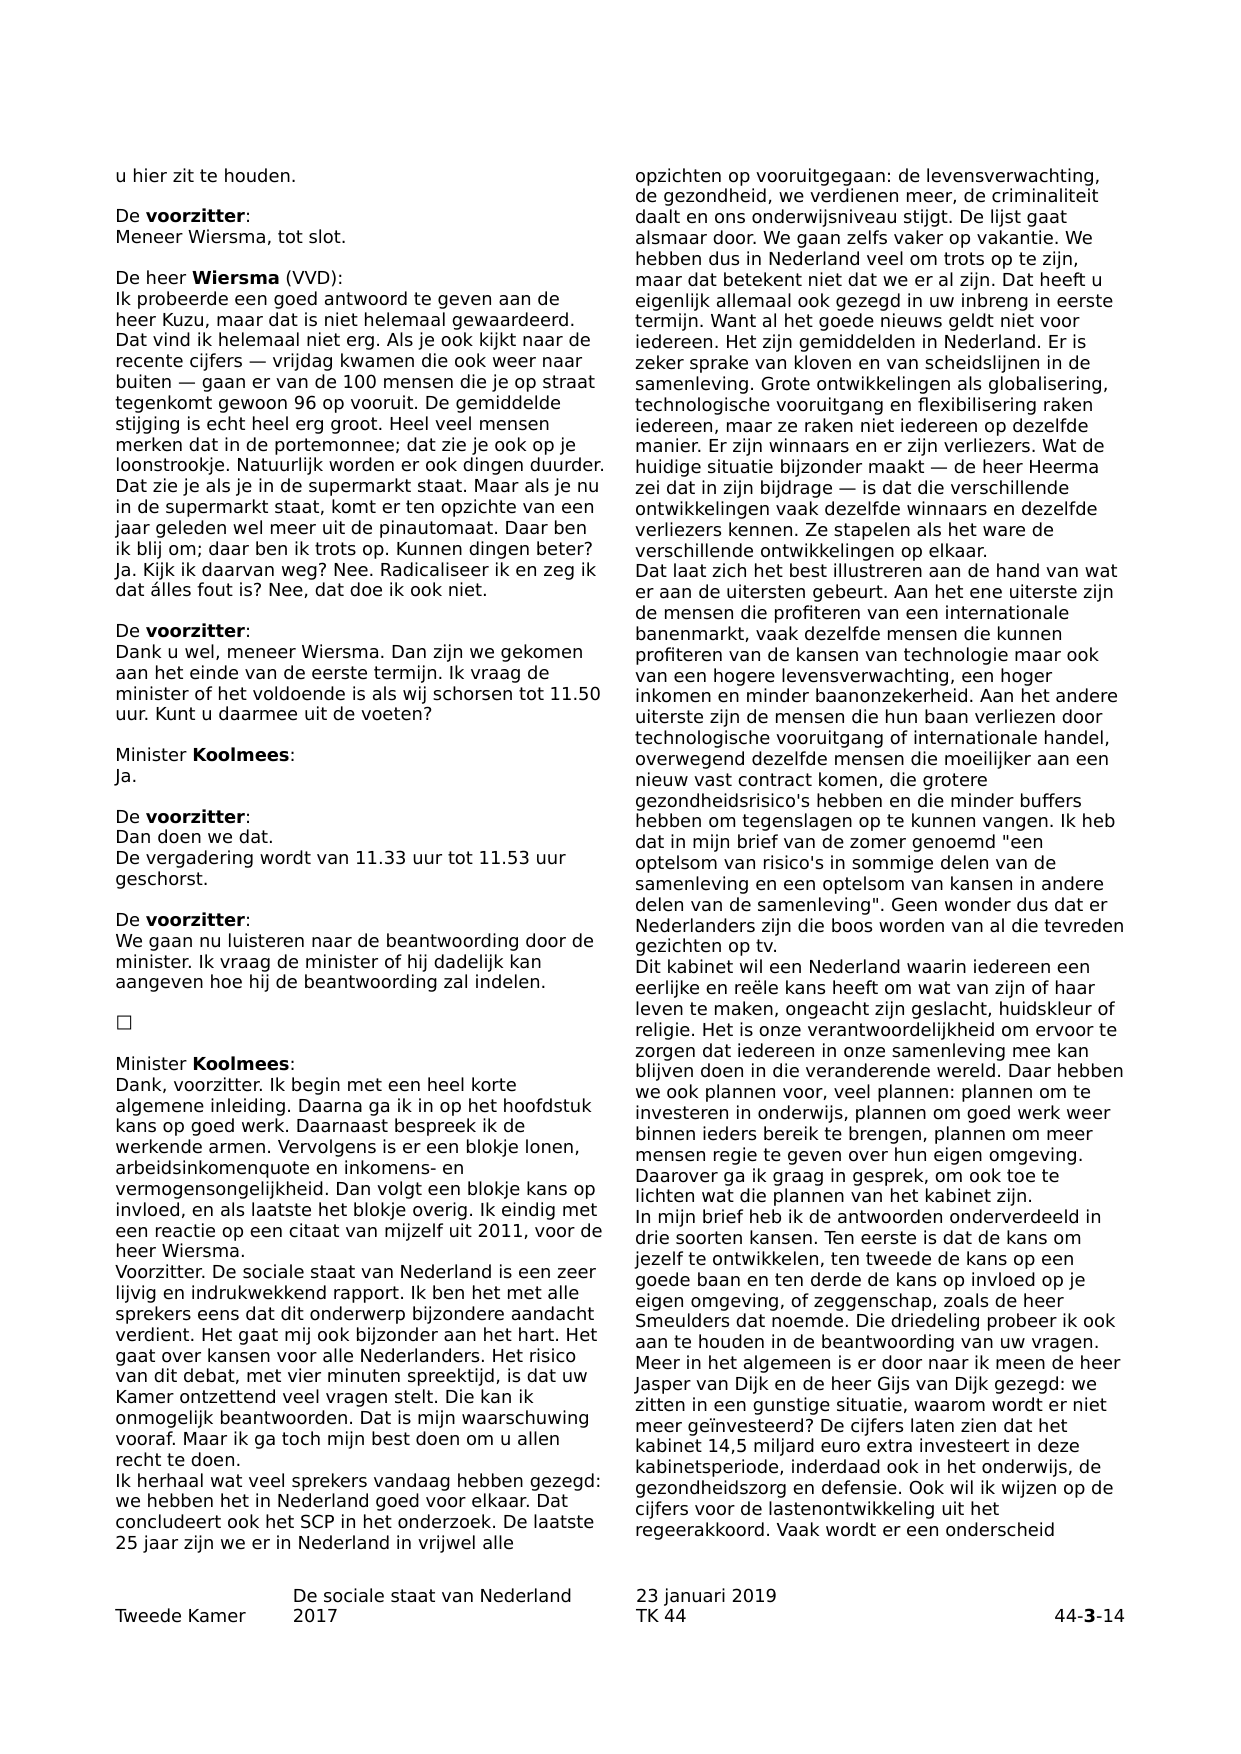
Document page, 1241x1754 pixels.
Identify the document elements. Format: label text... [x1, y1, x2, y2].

text Voorzitter. De sociale staat van Nederland is een zeer lijvig en indrukwekkend rapport. Ik ben het met alle sprekers eens dat dit onderwerp bijzondere aandacht verdient. Het gaat mij ook bijzonder aan het hart. Het gaat over kansen voor alle Nederlanders. Het risico van dit debat, met vier minuten spreektijd, is dat uw Kamer ontzettend veel vragen stelt. Die kan ik onmogelijk beantwoorden. Dat is mijn waarschuwing vooraf. Maar ik ga toch mijn best doen om u allen recht te doen. [115, 1262, 605, 1470]
text Meneer Wiersma, tot slot. [115, 227, 605, 248]
text Dank u wel, meneer Wiersma. Dan zijn we gekomen aan het einde van de eerste termijn. Ik vraag de minister of het voldoende is als wij schorsen tot 11.50 uur. Kunt u daarmee uit de voeten? [115, 642, 605, 725]
text De vergadering wordt van 11.33 uur tot 11.53 uur geschorst. [115, 848, 605, 890]
text Ja. [115, 766, 605, 787]
text Meer in het algemeen is er door naar ik meen de heer Jasper van Dijk en de heer Gijs van Dijk gezegd: we zitten in een gunstige situatie, waarom wordt er niet meer geïnvesteerd? De cijfers laten zien dat het kabinet 14,5 miljard euro extra investeert in deze kabinetsperiode, inderdaad ook in het onderwijs, de gezondheidszorg en defensie. Ook wil ik wijzen op de cijfers voor de lastenontwikkeling uit het regeerakkoord. Vaak wordt er een onderscheid [635, 1353, 1125, 1540]
text ⬜ [115, 1013, 605, 1034]
text De voorzitter: [115, 621, 605, 642]
text Minister Koolmees: [115, 1054, 605, 1074]
text Dit kabinet wil een Nederland waarin iedereen een eerlijke en reële kans heeft om wat van zijn of haar leven te maken, ongeacht zijn geslacht, huidskleur of religie. Het is onze verantwoordelijkheid om ervoor te zorgen dat iedereen in onze samenleving mee kan blijven doen in die veranderende wereld. Daar hebben we ook plannen voor, veel plannen: plannen om te investeren in onderwijs, plannen om goed werk weer binnen ieders bereik te brengen, plannen om meer mensen regie te geven over hun eigen omgeving. Daarover ga ik graag in gesprek, om ook toe te lichten wat die plannen van het kabinet zijn. [635, 957, 1125, 1207]
text De voorzitter: [115, 807, 605, 827]
text Dan doen we dat. [115, 827, 605, 848]
text Ik herhaal wat veel sprekers vandaag hebben gezegd: we hebben het in Nederland goed voor elkaar. Dat concludeert ook het SCP in het onderzoek. De laatste 25 jaar zijn we er in Nederland in vrijwel alle [115, 1470, 605, 1554]
text De heer Wiersma (VVD): [115, 268, 605, 288]
text Dank, voorzitter. Ik begin met een heel korte algemene inleiding. Daarna ga ik in op het hoofdstuk kans op goed werk. Daarnaast bespreek ik de werkende armen. Vervolgens is er een blokje lonen, arbeidsinkomenquote en inkomens- en vermogensongelijkheid. Dan volgt een blokje kans op invloed, en als laatste het blokje overig. Ik eindig met een reactie op een citaat van mijzelf uit 2011, voor de heer Wiersma. [115, 1074, 605, 1262]
text Ik probeerde een goed antwoord te geven aan de heer Kuzu, maar dat is niet helemaal gewaardeerd. Dat vind ik helemaal niet erg. Als je ook kijkt naar de recente cijfers — vrijdag kwamen die ook weer naar buiten — gaan er van de 100 mensen die je op straat tegenkomt gewoon 96 op vooruit. De gemiddelde stijging is echt heel erg groot. Heel veel mensen merken dat in de portemonnee; dat zie je ook op je loonstrookje. Natuurlijk worden er ook dingen duurder. Dat zie je als je in de supermarkt staat. Maar als je nu in de supermarkt staat, komt er ten opzichte van een jaar geleden wel meer uit de pinautomaat. Daar ben ik blij om; daar ben ik trots op. Kunnen dingen beter? Ja. Kijk ik daarvan weg? Nee. Radicaliseer ik en zeg ik dat álles fout is? Nee, dat doe ik ook niet. [115, 288, 605, 601]
text We gaan nu luisteren naar de beantwoording door de minister. Ik vraag de minister of hij dadelijk kan aangeven hoe hij de beantwoording zal indelen. [115, 931, 605, 993]
text opzichten op vooruitgegaan: de levensverwachting, de gezondheid, we verdienen meer, de criminaliteit daalt en ons onderwijsniveau stijgt. De lijst gaat alsmaar door. We gaan zelfs vaker op vakantie. We hebben dus in Nederland veel om trots op te zijn, maar dat betekent niet dat we er al zijn. Dat heeft u eigenlijk allemaal ook gezegd in uw inbreng in eerste termijn. Want al het goede nieuws geldt niet voor iedereen. Het zijn gemiddelden in Nederland. Er is zeker sprake van kloven en van scheidslijnen in de samenleving. Grote ontwikkelingen als globalisering, technologische vooruitgang en flexibilisering raken iedereen, maar ze raken niet iedereen op dezelfde manier. Er zijn winnaars en er zijn verliezers. Wat de huidige situatie bijzonder maakt — de heer Heerma zei dat in zijn bijdrage — is dat die verschillende ontwikkelingen vaak dezelfde winnaars en dezelfde verliezers kennen. Ze stapelen als het ware de verschillende ontwikkelingen op elkaar. [635, 165, 1125, 561]
text De voorzitter: [115, 206, 605, 227]
text u hier zit te houden. [115, 165, 605, 186]
text Dat laat zich het best illustreren aan de hand van wat er aan de uitersten gebeurt. Aan het ene uiterste zijn de mensen die profiteren van een internationale banenmarkt, vaak dezelfde mensen die kunnen profiteren van de kansen van technologie maar ook van een hogere levensverwachting, een hoger inkomen en minder baanonzekerheid. Aan het andere uiterste zijn de mensen die hun baan verliezen door technologische vooruitgang of internationale handel, overwegend dezelfde mensen die moeilijker aan een nieuw vast contract komen, die grotere gezondheidsrisico's hebben en die minder buffers hebben om tegenslagen op te kunnen vangen. Ik heb dat in mijn brief van de zomer genoemd "een optelsom van risico's in sommige delen van de samenleving en een optelsom van kansen in andere delen van de samenleving". Geen wonder dus dat er Nederlanders zijn die boos worden van al die tevreden gezichten op tv. [635, 561, 1125, 957]
text De voorzitter: [115, 910, 605, 931]
text In mijn brief heb ik de antwoorden onderverdeeld in drie soorten kansen. Ten eerste is dat de kans om jezelf te ontwikkelen, ten tweede de kans op een goede baan en ten derde de kans op invloed op je eigen omgeving, of zeggenschap, zoals de heer Smeulders dat noemde. Die driedeling probeer ik ook aan te houden in de beantwoording van uw vragen. [635, 1207, 1125, 1353]
text Minister Koolmees: [115, 745, 605, 766]
